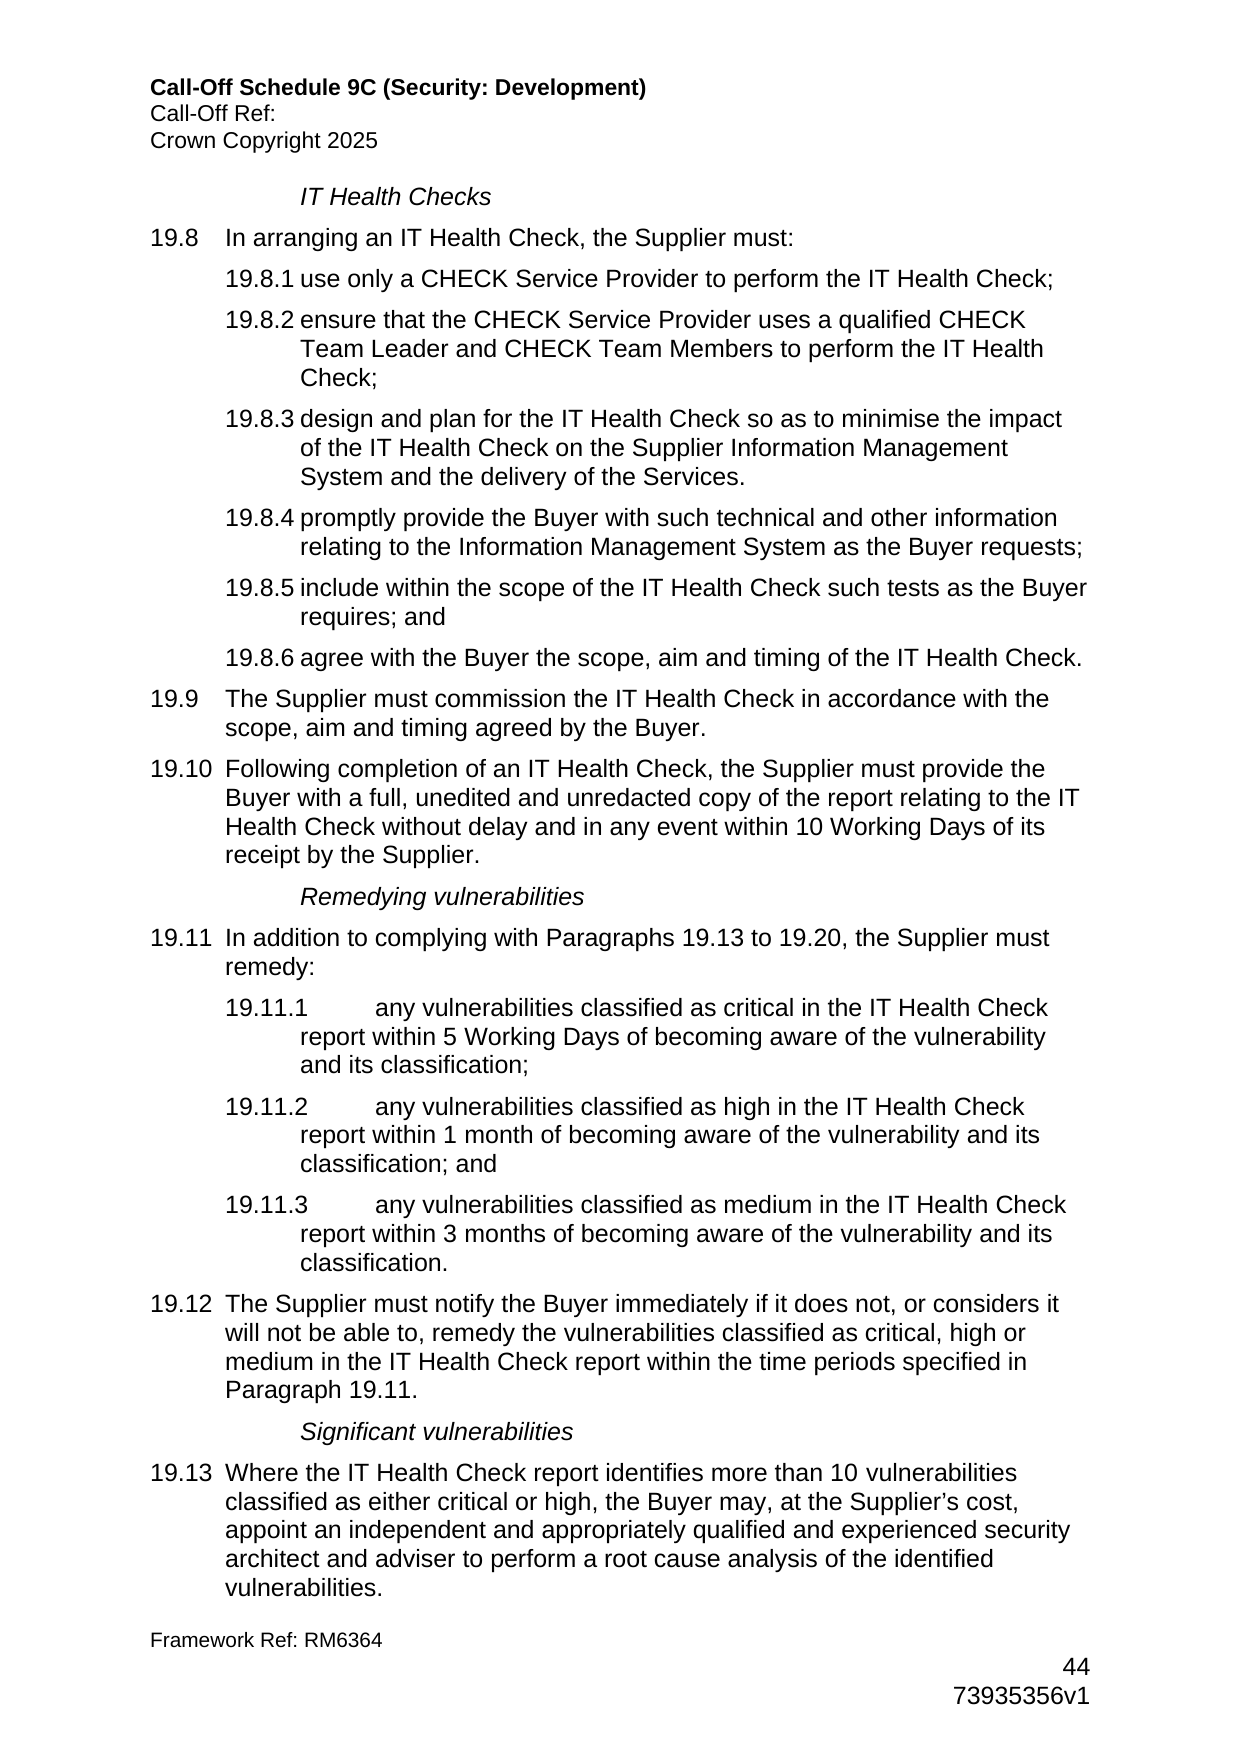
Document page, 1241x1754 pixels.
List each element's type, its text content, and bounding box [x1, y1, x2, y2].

list include within the scope of the IT Health Check such tests as the Buyer requires; and [225, 573, 1090, 630]
list Remedying vulnerabilities [225, 882, 1090, 910]
list Following completion of an IT Health Check, the Supplier must provide the Buyer with a full, unedited and unredacted copy of the report relating to the IT Health Check without delay and in any event within 10 Working Days of its receipt by the Supplier. [150, 754, 1090, 869]
list agree with the Buyer the scope, aim and timing of the IT Health Check. [225, 643, 1090, 672]
list Significant vulnerabilities [225, 1417, 1090, 1445]
list The Supplier must notify the Buyer immediately if it does not, or considers it will not be able to, remedy the vulnerabilities classified as critical, high or medium in the IT Health Check report within the time periods specified in Paragraph 19.11. [150, 1289, 1090, 1404]
list use only a CHECK Service Provider to perform the IT Health Check; [225, 264, 1090, 293]
list any vulnerabilities classified as medium in the IT Health Check report within 3 months of becoming aware of the vulnerability and its classification. [225, 1190, 1090, 1277]
list any vulnerabilities classified as high in the IT Health Check report within 1 month of becoming aware of the vulnerability and its classification; and [225, 1092, 1090, 1178]
list In addition to complying with Paragraphs 19.13 to 19.20, the Supplier must remedy: [150, 923, 1090, 980]
list any vulnerabilities classified as critical in the IT Health Check report within 5 Working Days of becoming aware of the vulnerability and its classification; [225, 993, 1090, 1079]
list IT Health Checks [225, 182, 1090, 210]
list The Supplier must commission the IT Health Check in accordance with the scope, aim and timing agreed by the Buyer. [150, 684, 1090, 742]
list In arranging an IT Health Check, the Supplier must: [150, 223, 1090, 252]
list promptly provide the Buyer with such technical and other information relating to the Information Management System as the Buyer requests; [225, 503, 1090, 560]
list ensure that the CHECK Service Provider uses a qualified CHECK Team Leader and CHECK Team Members to perform the IT Health Check; [225, 305, 1090, 392]
list Where the IT Health Check report identifies more than 10 vulnerabilities classified as either critical or high, the Buyer may, at the Supplier’s cost, appoint an independent and appropriately qualified and experienced security architect and adviser to perform a root cause analysis of the identified vulnerabilities. [150, 1458, 1090, 1602]
list design and plan for the IT Health Check so as to minimise the impact of the IT Health Check on the Supplier Information Management System and the delivery of the Services. [225, 404, 1090, 490]
